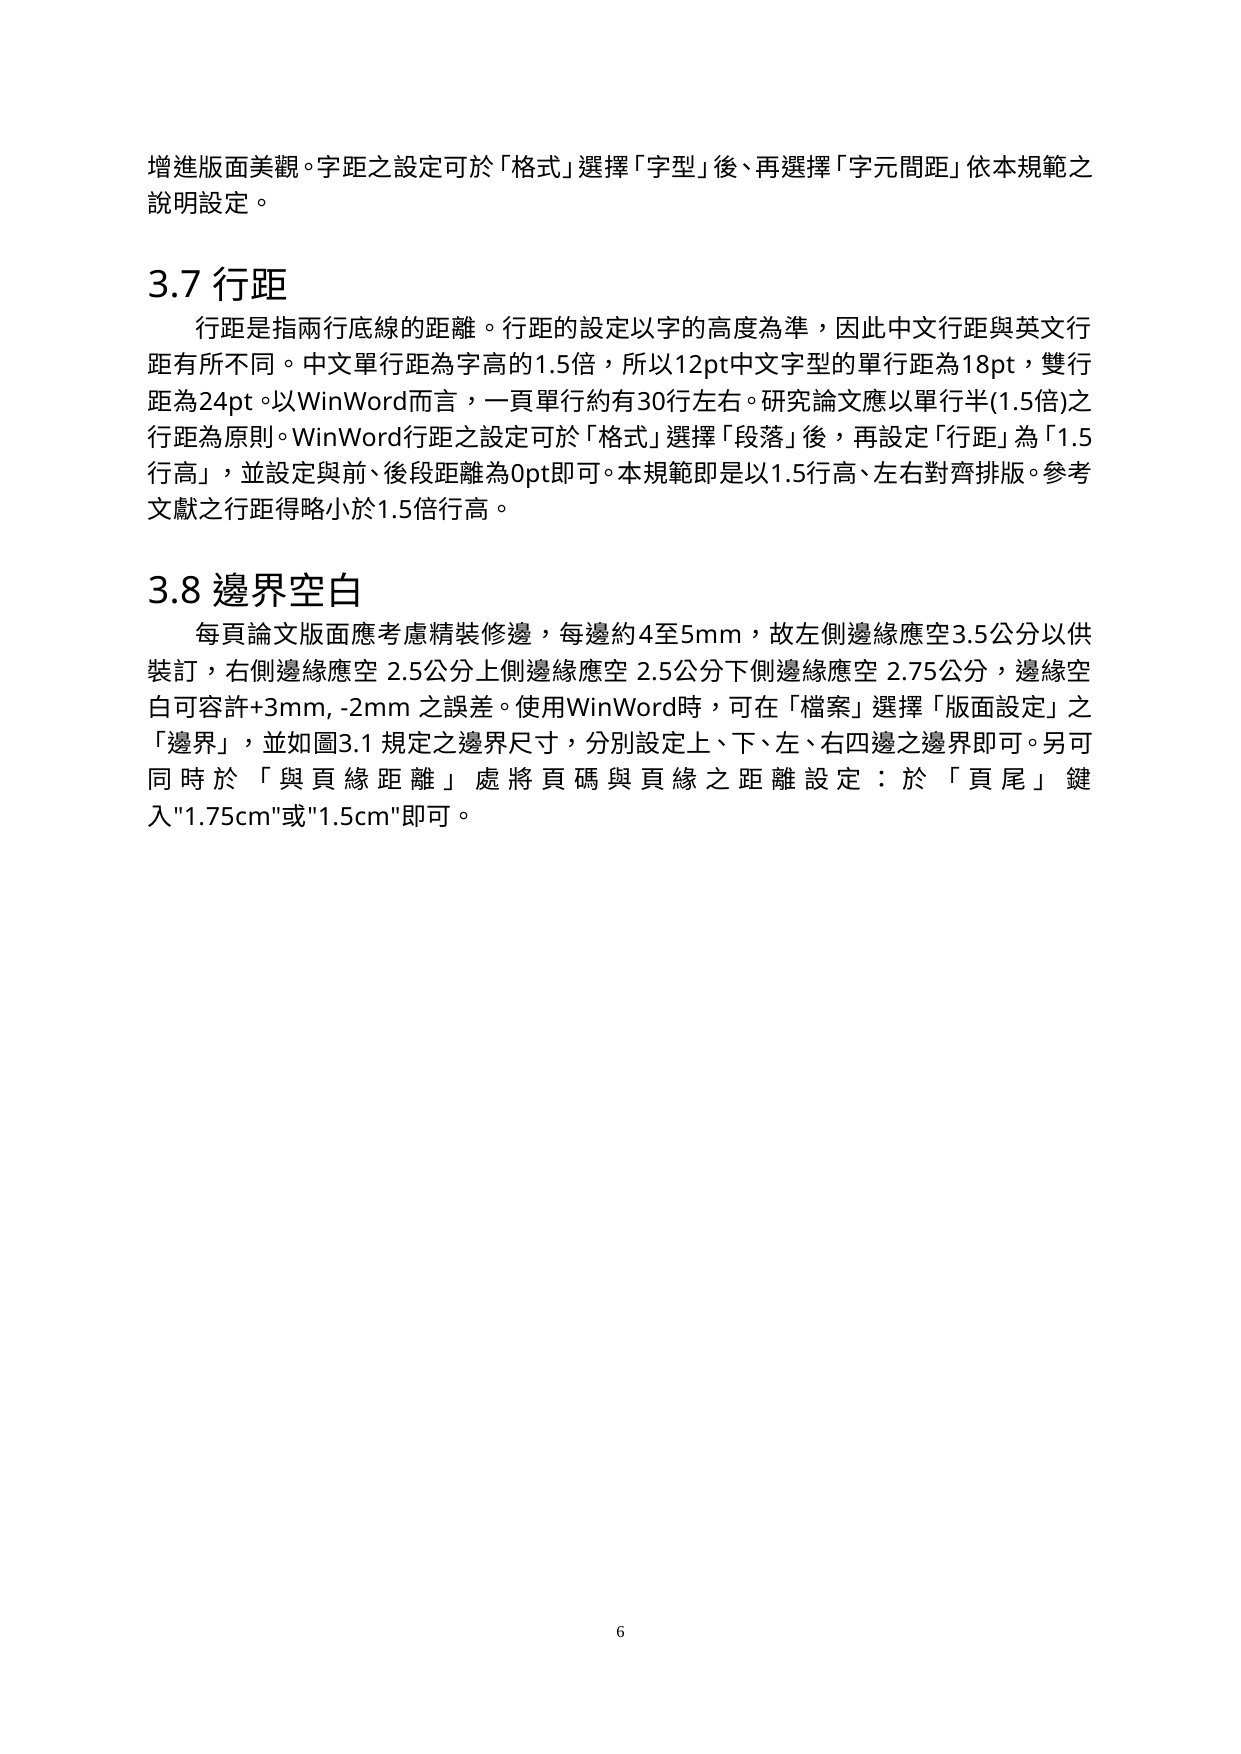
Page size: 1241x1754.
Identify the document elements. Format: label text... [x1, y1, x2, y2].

text 每頁論文版面應考慮精裝修邊，每邊約4至5mm，故左側邊緣應空3.5公分以供裝訂，右側邊緣應空 2.5公分上側邊緣應空 2.5公分下側邊緣應空 2.75公分，邊緣空白可容許+3mm, -2mm 之誤差。使用WinWord時，可在「檔案」選擇「版面設定」之「邊界」，並如圖3.1 規定之邊界尺寸，分別設定上、下、左、右四邊之邊界即可。另可同時於「與頁緣距離」處將頁碼與頁緣之距離設定：於「頁尾」鍵入"1.75cm"或"1.5cm"即可。 [148, 615, 1092, 832]
text 行距是指兩行底線的距離。行距的設定以字的高度為準，因此中文行距與英文行距有所不同。中文單行距為字高的1.5倍，所以12pt中文字型的單行距為18pt，雙行距為24pt。以WinWord而言，一頁單行約有30行左右。研究論文應以單行半(1.5倍)之行距為原則。WinWord行距之設定可於「格式」選擇「段落」後，再設定「行距」為「1.5行高」，並設定與前、後段距離為0pt即可。本規範即是以1.5行高、左右對齊排版。參考文獻之行距得略小於1.5倍行高。 [148, 309, 1092, 526]
text 3.7 行距 [148, 254, 1092, 309]
text 增進版面美觀。字距之設定可於「格式」選擇「字型」後、再選擇「字元間距」依本規範之說明設定。 [148, 148, 1092, 220]
text 3.8 邊界空白 [148, 560, 1092, 615]
